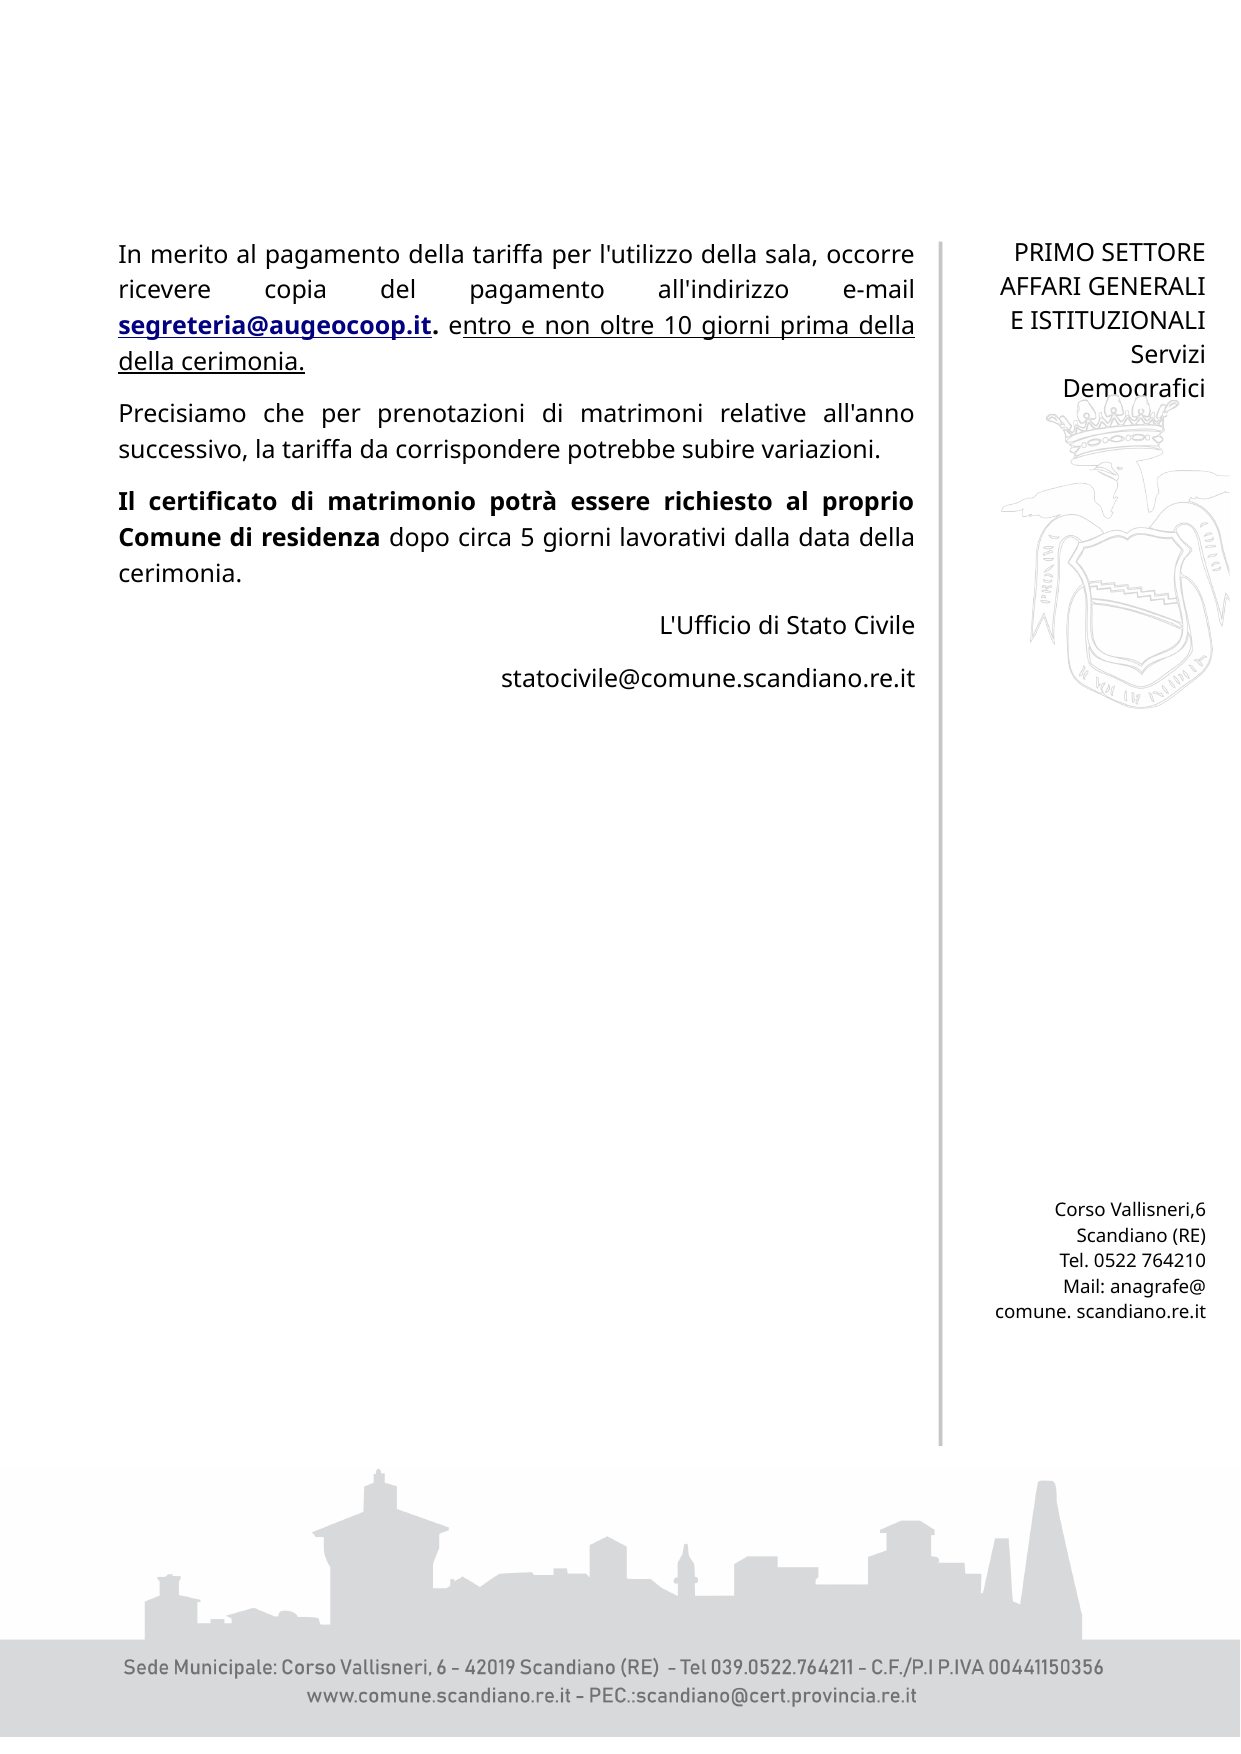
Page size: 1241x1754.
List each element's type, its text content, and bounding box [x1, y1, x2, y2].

text Il certificato di matrimonio potrà essere richiesto al proprio Comune di residenza dopo circa 5 giorni lavorativi dalla data della cerimonia. [118, 484, 916, 589]
text statocivile@comune.scandiano.re.it [118, 660, 916, 694]
text In merito al pagamento della tariffa per l'utilizzo della sala, occorre ricevere copia del pagamento all'indirizzo e-mail segreteria@augeocoop.it. entro e non oltre 10 giorni prima della della cerimonia. [118, 236, 916, 378]
picture [931, 0, 1230, 1447]
text L'Ufficio di Stato Civile [118, 608, 916, 642]
text Precisiamo che per prenotazioni di matrimoni relative all'anno successivo, la tariffa da corrispondere potrebbe subire variazioni. [118, 396, 916, 466]
picture [0, 1467, 1241, 1737]
